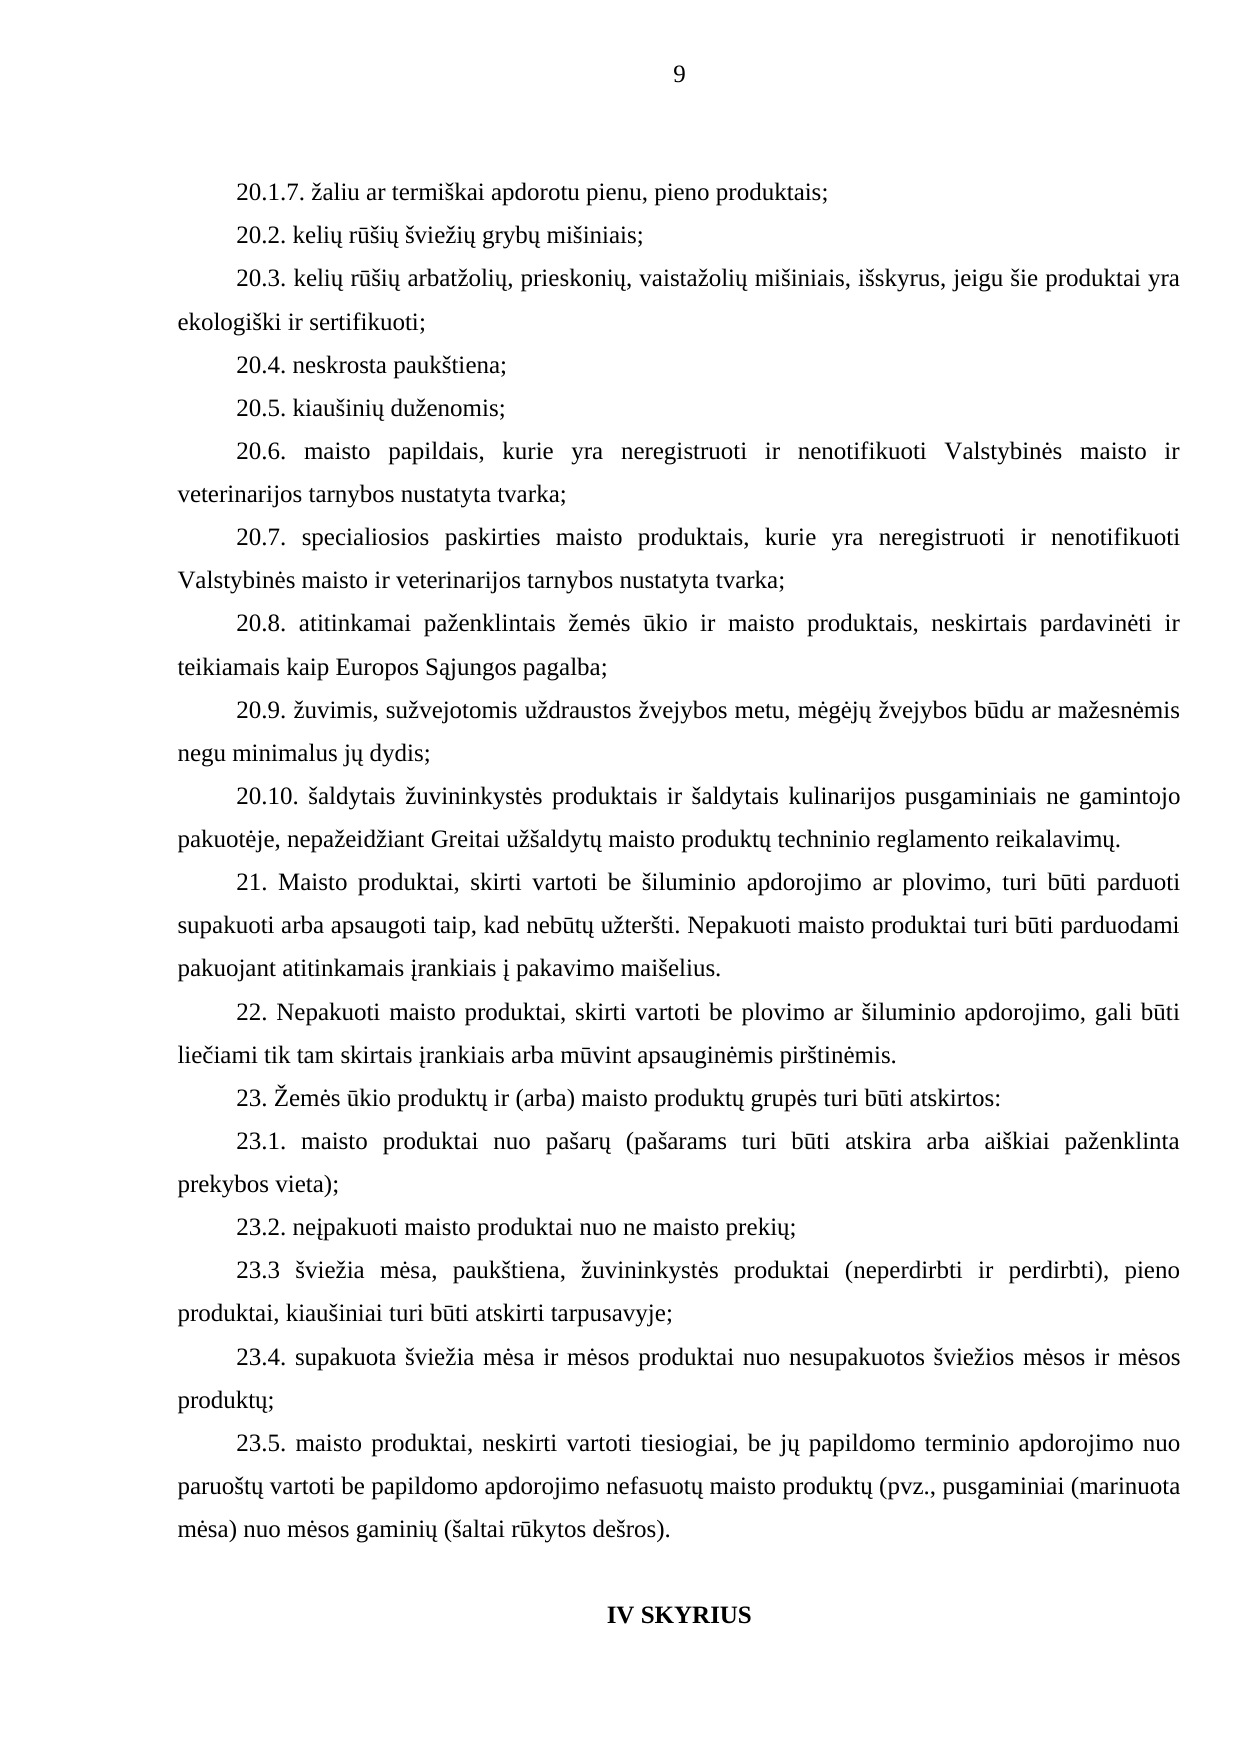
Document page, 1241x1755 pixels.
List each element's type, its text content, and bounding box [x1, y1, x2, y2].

text 20.4. neskrosta paukštiena; [177, 350, 1181, 378]
text 20.2. kelių rūšių šviežių grybų mišiniais; [177, 220, 1181, 249]
text 21. Maisto produktai, skirti vartoti be šiluminio apdorojimo ar plovimo, turi būti parduoti supakuoti arba apsaugoti taip, kad nebūtų užteršti. Nepakuoti maisto produktai turi būti parduodami pakuojant atitinkamais įrankiais į pakavimo maišelius. [177, 867, 1181, 982]
text 20.1.7. žaliu ar termiškai apdorotu pienu, pieno produktais; [177, 177, 1181, 206]
text 20.3. kelių rūšių arbatžolių, prieskonių, vaistažolių mišiniais, išskyrus, jeigu šie produktai yra ekologiški ir sertifikuoti; [177, 263, 1181, 335]
text 20.5. kiaušinių duženomis; [177, 393, 1181, 422]
text 23.4. supakuota šviežia mėsa ir mėsos produktai nuo nesupakuotos šviežios mėsos ir mėsos produktų; [177, 1342, 1181, 1413]
text 20.6. maisto papildais, kurie yra neregistruoti ir nenotifikuoti Valstybinės maisto ir veterinarijos tarnybos nustatyta tvarka; [177, 436, 1181, 508]
text 23.2. neįpakuoti maisto produktai nuo ne maisto prekių; [177, 1212, 1181, 1241]
text 20.9. žuvimis, sužvejotomis uždraustos žvejybos metu, mėgėjų žvejybos būdu ar mažesnėmis negu minimalus jų dydis; [177, 695, 1181, 767]
text 20.7. specialiosios paskirties maisto produktais, kurie yra neregistruoti ir nenotifikuoti Valstybinės maisto ir veterinarijos tarnybos nustatyta tvarka; [177, 522, 1181, 594]
text 23.1. maisto produktai nuo pašarų (pašarams turi būti atskira arba aiškiai paženklinta prekybos vieta); [177, 1126, 1181, 1198]
text 20.10. šaldytais žuvininkystės produktais ir šaldytais kulinarijos pusgaminiais ne gamintojo pakuotėje, nepažeidžiant Greitai užšaldytų maisto produktų techninio reglamento reikalavimų. [177, 781, 1181, 853]
text 23. Žemės ūkio produktų ir (arba) maisto produktų grupės turi būti atskirtos: [177, 1083, 1181, 1112]
text 20.8. atitinkamai paženklintais žemės ūkio ir maisto produktais, neskirtais pardavinėti ir teikiamais kaip Europos Sąjungos pagalba; [177, 608, 1181, 680]
text 23.5. maisto produktai, neskirti vartoti tiesiogiai, be jų papildomo terminio apdorojimo nuo paruoštų vartoti be papildomo apdorojimo nefasuotų maisto produktų (pvz., pusgaminiai (marinuota mėsa) nuo mėsos gaminių (šaltai rūkytos dešros). [177, 1428, 1181, 1543]
text IV SKYRIUS [177, 1600, 1181, 1629]
text 22. Nepakuoti maisto produktai, skirti vartoti be plovimo ar šiluminio apdorojimo, gali būti liečiami tik tam skirtais įrankiais arba mūvint apsauginėmis pirštinėmis. [177, 997, 1181, 1068]
text 23.3 šviežia mėsa, paukštiena, žuvininkystės produktai (neperdirbti ir perdirbti), pieno produktai, kiaušiniai turi būti atskirti tarpusavyje; [177, 1255, 1181, 1327]
